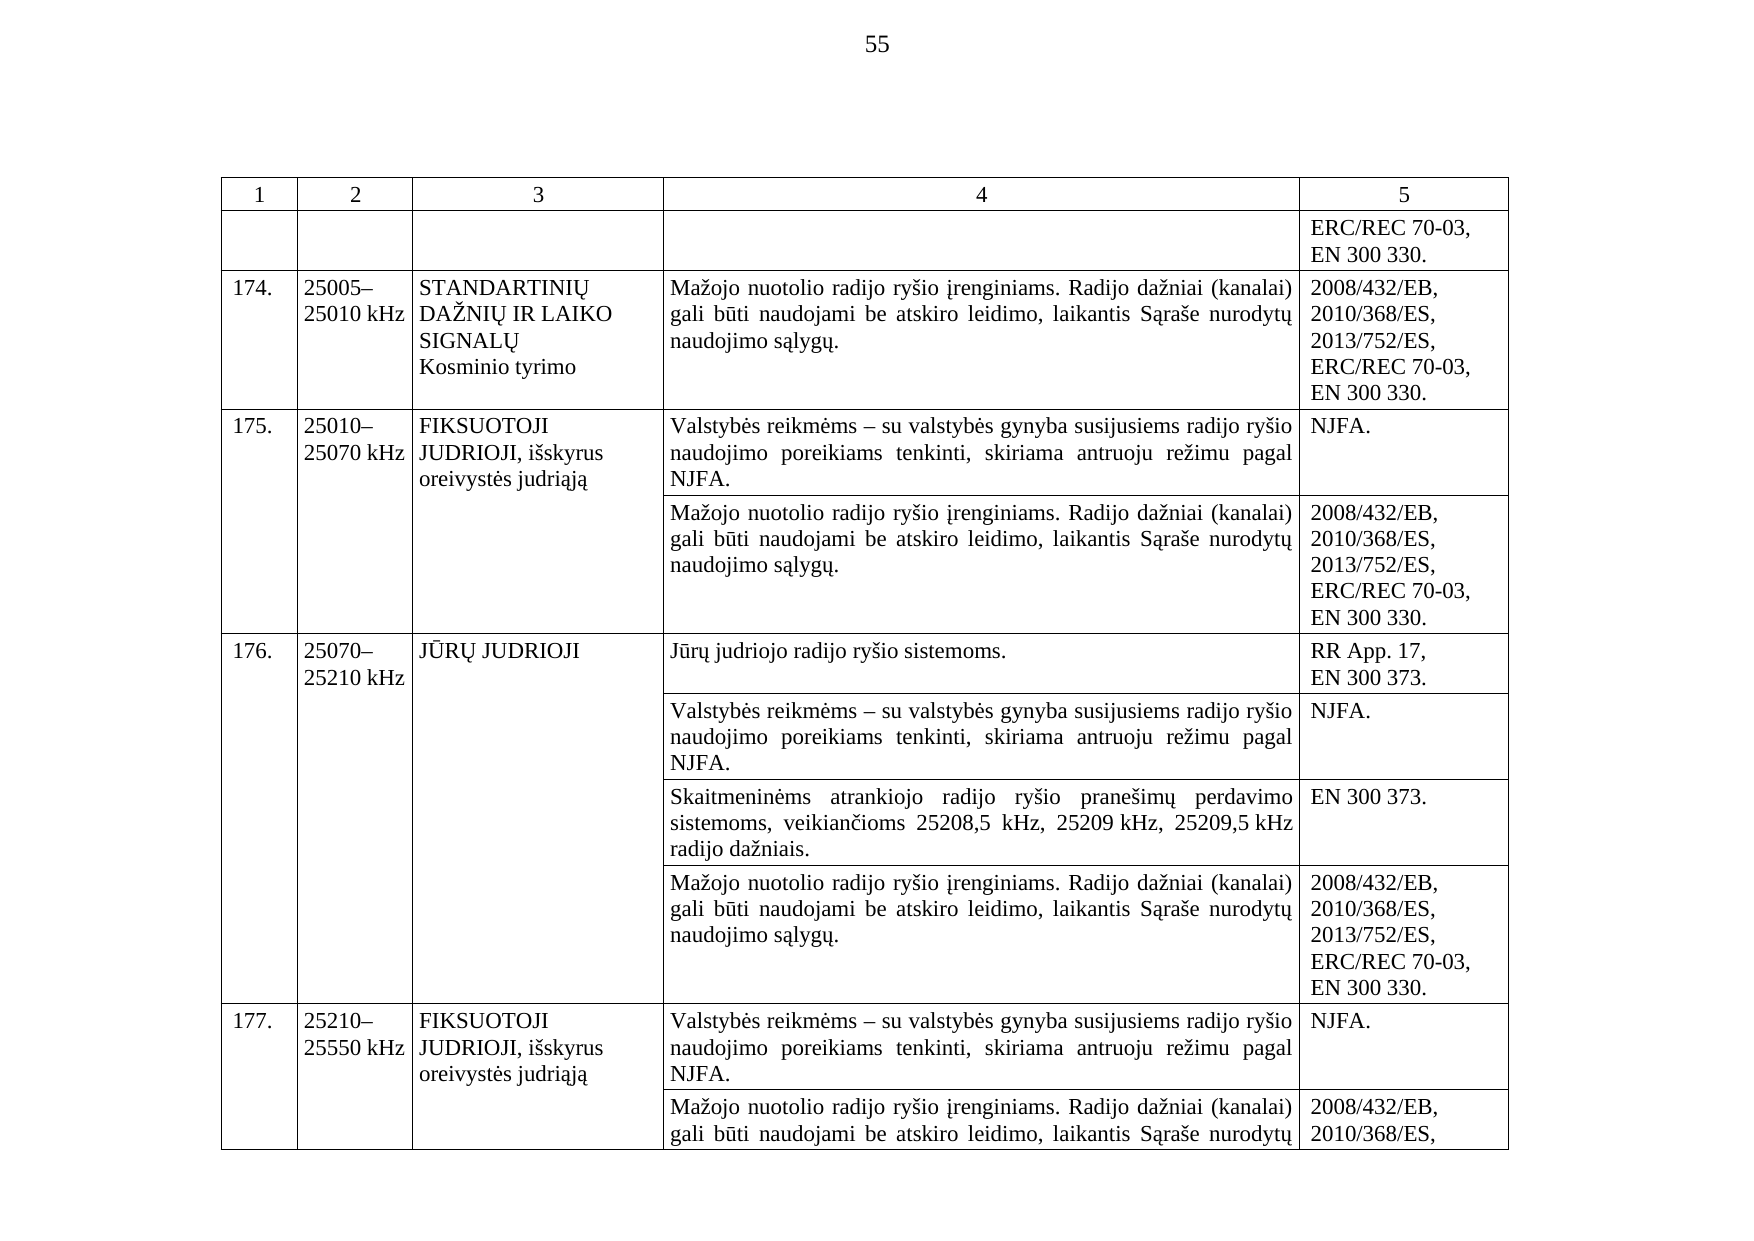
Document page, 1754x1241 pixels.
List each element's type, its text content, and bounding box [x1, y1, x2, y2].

table_cell 2008/432/EB, 2010/368/ES, 2013/752/ES, ERC/REC 70-03, EN 300 330. [1300, 271, 1508, 409]
table_cell Mažojo nuotolio radijo ryšio įrenginiams. Radijo dažniai (kanalai) gali būti naudojami be atskiro leidimo, laikantis Sąraše nurodytų naudojimo sąlygų. [664, 496, 1299, 633]
table_cell [413, 211, 663, 270]
table_cell EN 300 373. [1300, 780, 1508, 865]
table_cell Mažojo nuotolio radijo ryšio įrenginiams. Radijo dažniai (kanalai) gali būti naudojami be atskiro leidimo, laikantis Sąraše nurodytų naudojimo sąlygų. [664, 271, 1299, 409]
table_cell 25210–25550 kHz [298, 1004, 412, 1149]
table_header 5 [1300, 178, 1508, 210]
table_cell [222, 211, 297, 270]
table_cell 25070–25210 kHz [298, 634, 412, 1003]
table_cell Mažojo nuotolio radijo ryšio įrenginiams. Radijo dažniai (kanalai) gali būti naudojami be atskiro leidimo, laikantis Sąraše nurodytų [664, 1090, 1299, 1149]
table_cell [664, 211, 1299, 270]
table_header 2 [298, 178, 412, 210]
table_cell Valstybės reikmėms – su valstybės gynyba susijusiems radijo ryšio naudojimo poreikiams tenkinti, skiriama antruoju režimu pagal NJFA. [664, 694, 1299, 779]
table_cell NJFA. [1300, 694, 1508, 779]
table_cell [298, 211, 412, 270]
table_cell Skaitmeninėms atrankiojo radijo ryšio pranešimų perdavimo sistemoms, veikiančioms 25208,5 kHz, 25209 kHz, 25209,5 kHz radijo dažniais. [664, 780, 1299, 865]
table_cell RR App. 17, EN 300 373. [1300, 634, 1508, 693]
table_cell Mažojo nuotolio radijo ryšio įrenginiams. Radijo dažniai (kanalai) gali būti naudojami be atskiro leidimo, laikantis Sąraše nurodytų naudojimo sąlygų. [664, 866, 1299, 1003]
table_cell 2008/432/EB, 2010/368/ES, [1300, 1090, 1508, 1149]
table_cell ERC/REC 70-03, EN 300 330. [1300, 211, 1508, 270]
table_cell 177. [222, 1004, 297, 1149]
table_cell Jūrų judriojo radijo ryšio sistemoms. [664, 634, 1299, 693]
table_cell FIKSUOTOJI JUDRIOJI, išskyrus oreivystės judriąją [413, 1004, 663, 1149]
table_cell 175. [222, 410, 297, 633]
table_cell Valstybės reikmėms – su valstybės gynyba susijusiems radijo ryšio naudojimo poreikiams tenkinti, skiriama antruoju režimu pagal NJFA. [664, 1004, 1299, 1089]
table_cell Valstybės reikmėms – su valstybės gynyba susijusiems radijo ryšio naudojimo poreikiams tenkinti, skiriama antruoju režimu pagal NJFA. [664, 410, 1299, 494]
table_cell JŪRŲ JUDRIOJI [413, 634, 663, 1003]
table_header 4 [664, 178, 1299, 210]
table_cell 2008/432/EB, 2010/368/ES, 2013/752/ES, ERC/REC 70-03, EN 300 330. [1300, 496, 1508, 633]
table_cell STANDARTINIŲ DAŽNIŲ IR LAIKO SIGNALŲ Kosminio tyrimo [413, 271, 663, 409]
table_cell 2008/432/EB, 2010/368/ES, 2013/752/ES, ERC/REC 70-03, EN 300 330. [1300, 866, 1508, 1003]
table_cell 174. [222, 271, 297, 409]
table_cell 176. [222, 634, 297, 1003]
table_cell 25010–25070 kHz [298, 410, 412, 633]
table_cell 25005–25010 kHz [298, 271, 412, 409]
table_header 1 [222, 178, 297, 210]
table_cell NJFA. [1300, 410, 1508, 494]
table_cell FIKSUOTOJI JUDRIOJI, išskyrus oreivystės judriąją [413, 410, 663, 633]
table_cell NJFA. [1300, 1004, 1508, 1089]
table_header 3 [413, 178, 663, 210]
